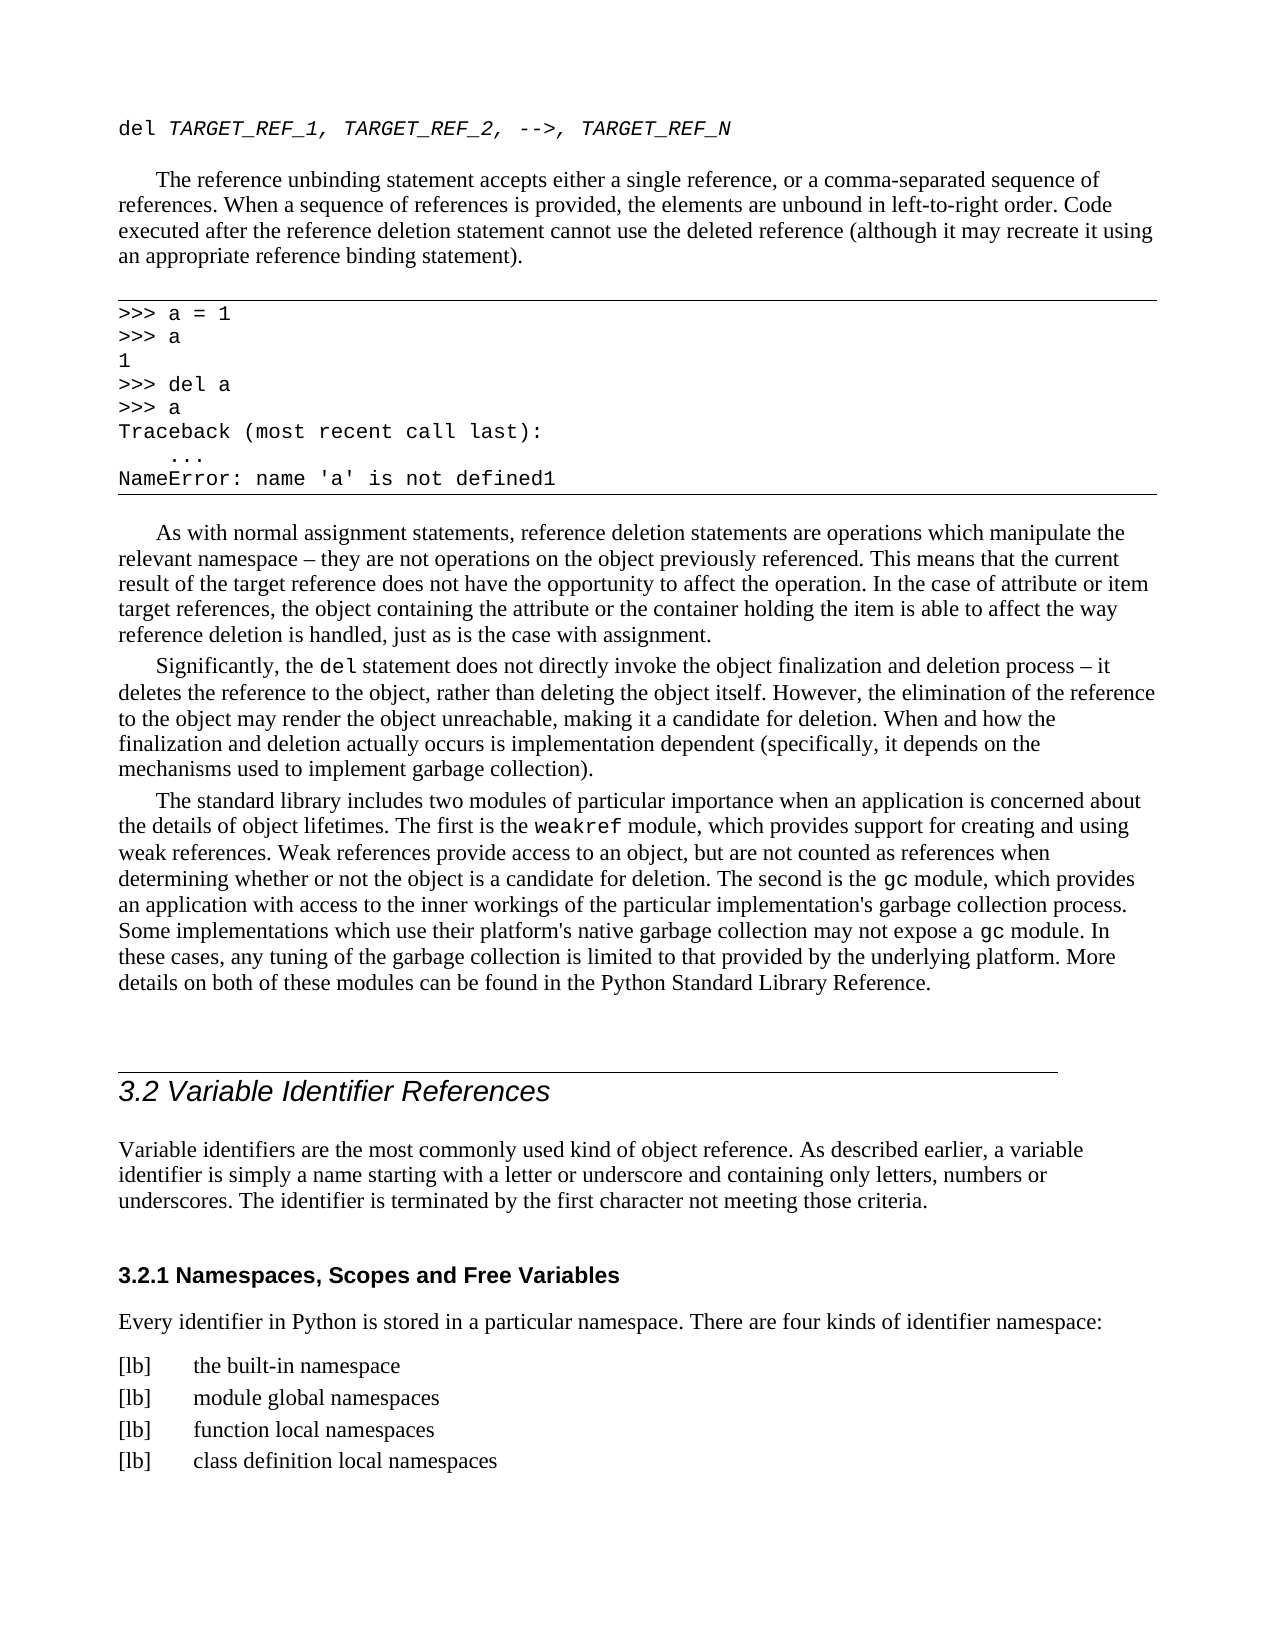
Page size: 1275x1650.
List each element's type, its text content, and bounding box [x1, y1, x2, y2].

text Variable identifiers are the most commonly used kind of object reference. As described earlier, a variable identifier is simply a name starting with a letter or underscore and containing only letters, numbers or underscores. The identifier is terminated by the first character not meeting those criteria. [118, 1137, 1157, 1213]
text As with normal assignment statements, reference deletion statements are operations which manipulate the relevant namespace – they are not operations on the object previously referenced. This means that the current result of the target reference does not have the opportunity to affect the operation. In the case of attribute or item target references, the object containing the attribute or the container holding the item is able to affect the way reference deletion is handled, just as is the case with assignment. [118, 520, 1157, 647]
text [lb] function local namespaces [118, 1417, 1082, 1442]
text [lb] the built-in namespace [118, 1353, 1082, 1379]
text Every identifier in Python is stored in a particular namespace. There are four kinds of identifier namespace: [118, 1309, 1157, 1334]
text ... [118, 445, 1157, 468]
text >>> a [118, 397, 1157, 421]
text [lb] module global namespaces [118, 1385, 1082, 1410]
text 1 [118, 350, 1157, 374]
text The standard library includes two modules of particular importance when an application is concerned about the details of object lifetimes. The first is the weakref module, which provides support for creating and using weak references. Weak references provide access to an object, but are not counted as references when determining whether or not the object is a candidate for deletion. The second is the gc module, which provides an application with access to the inner workings of the particular implementation's garbage collection process. Some implementations which use their platform's native garbage collection may not expose a gc module. In these cases, any tuning of the garbage collection is limited to that provided by the underlying platform. More details on both of these modules can be found in the Python Standard Library Reference. [118, 788, 1157, 995]
subtitle 3.2.1 Namespaces, Scopes and Free Variables [118, 1257, 1157, 1288]
text Significantly, the del statement does not directly invoke the object finalization and deletion process – it deletes the reference to the object, rather than deleting the object itself. However, the elimination of the reference to the object may render the object unreachable, making it a candidate for deletion. When and how the finalization and deletion actually occurs is implementation dependent (specifically, it depends on the mechanisms used to implement garbage collection). [118, 653, 1157, 782]
subtitle 3.2 Variable Identifier References [118, 1073, 1058, 1108]
text >>> a [118, 326, 1157, 350]
text >>> a = 1 [118, 301, 1157, 326]
text Traceback (most recent call last): [118, 421, 1157, 445]
text NameError: name 'a' is not defined1 [118, 468, 1157, 494]
text >>> del a [118, 374, 1157, 397]
text [lb] class definition local namespaces [118, 1448, 1082, 1474]
text del TARGET_REF_1, TARGET_REF_2, -->, TARGET_REF_N [118, 118, 1157, 142]
text The reference unbinding statement accepts either a single reference, or a comma-separated sequence of references. When a sequence of references is provided, the elements are unbound in left-to-right order. Code executed after the reference deletion statement cannot use the deleted reference (although it may recreate it using an appropriate reference binding statement). [118, 167, 1157, 268]
